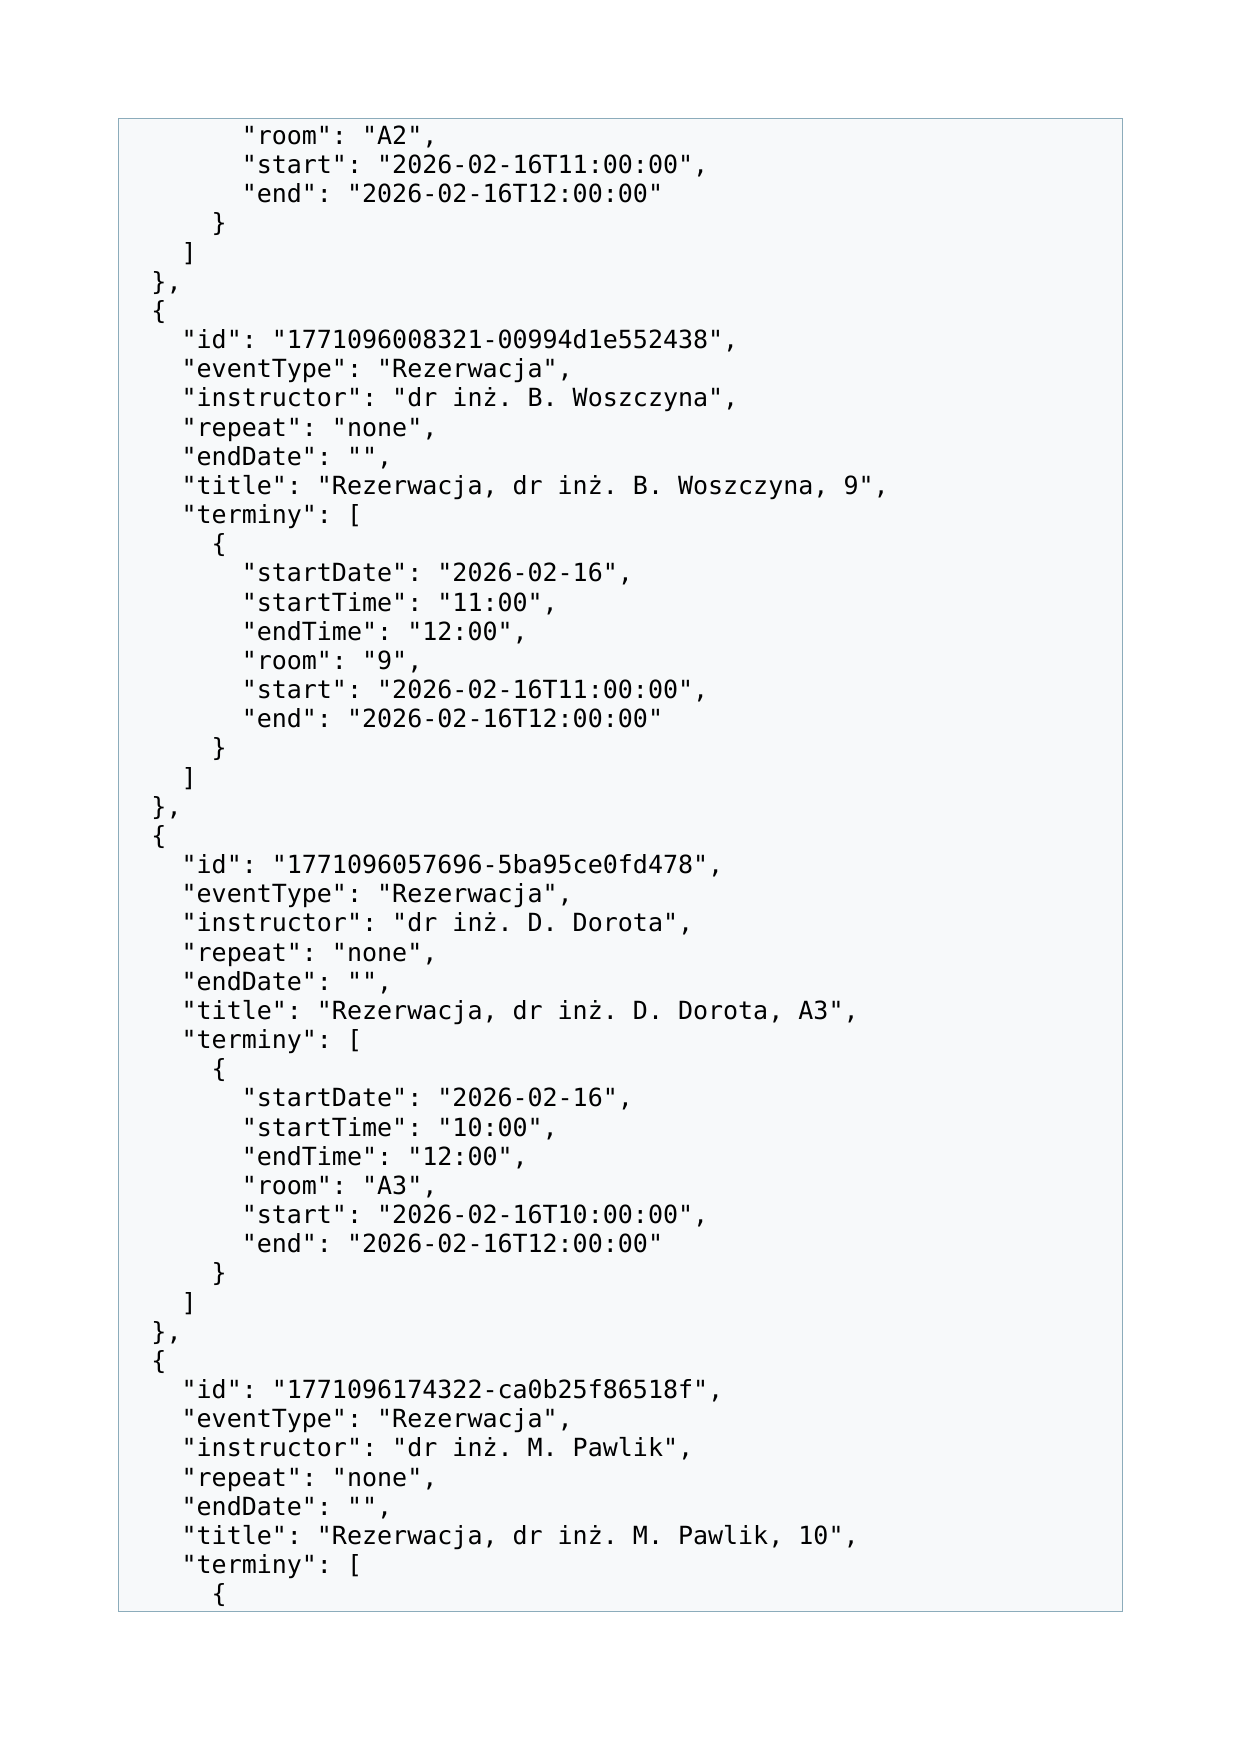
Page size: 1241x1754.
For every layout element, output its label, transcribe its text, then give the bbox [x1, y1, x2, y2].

text "room": "A2", "start": "2026-02-16T11:00:00", "end": "2026-02-16T12:00:00" } ] }, { "id": "1771096008321-00994d1e552438", "eventType": "Rezerwacja", "instructor": "dr inż. B. Woszczyna", "repeat": "none", "endDate": "", "title": "Rezerwacja, dr inż. B. Woszczyna, 9", "terminy": [ { "startDate": "2026-02-16", "startTime": "11:00", "endTime": "12:00", "room": "9", "start": "2026-02-16T11:00:00", "end": "2026-02-16T12:00:00" } ] }, { "id": "1771096057696-5ba95ce0fd478", "eventType": "Rezerwacja", "instructor": "dr inż. D. Dorota", "repeat": "none", "endDate": "", "title": "Rezerwacja, dr inż. D. Dorota, A3", "terminy": [ { "startDate": "2026-02-16", "startTime": "10:00", "endTime": "12:00", "room": "A3", "start": "2026-02-16T10:00:00", "end": "2026-02-16T12:00:00" } ] }, { "id": "1771096174322-ca0b25f86518f", "eventType": "Rezerwacja", "instructor": "dr inż. M. Pawlik", "repeat": "none", "endDate": "", "title": "Rezerwacja, dr inż. M. Pawlik, 10", "terminy": [ { [119, 119, 1122, 1611]
